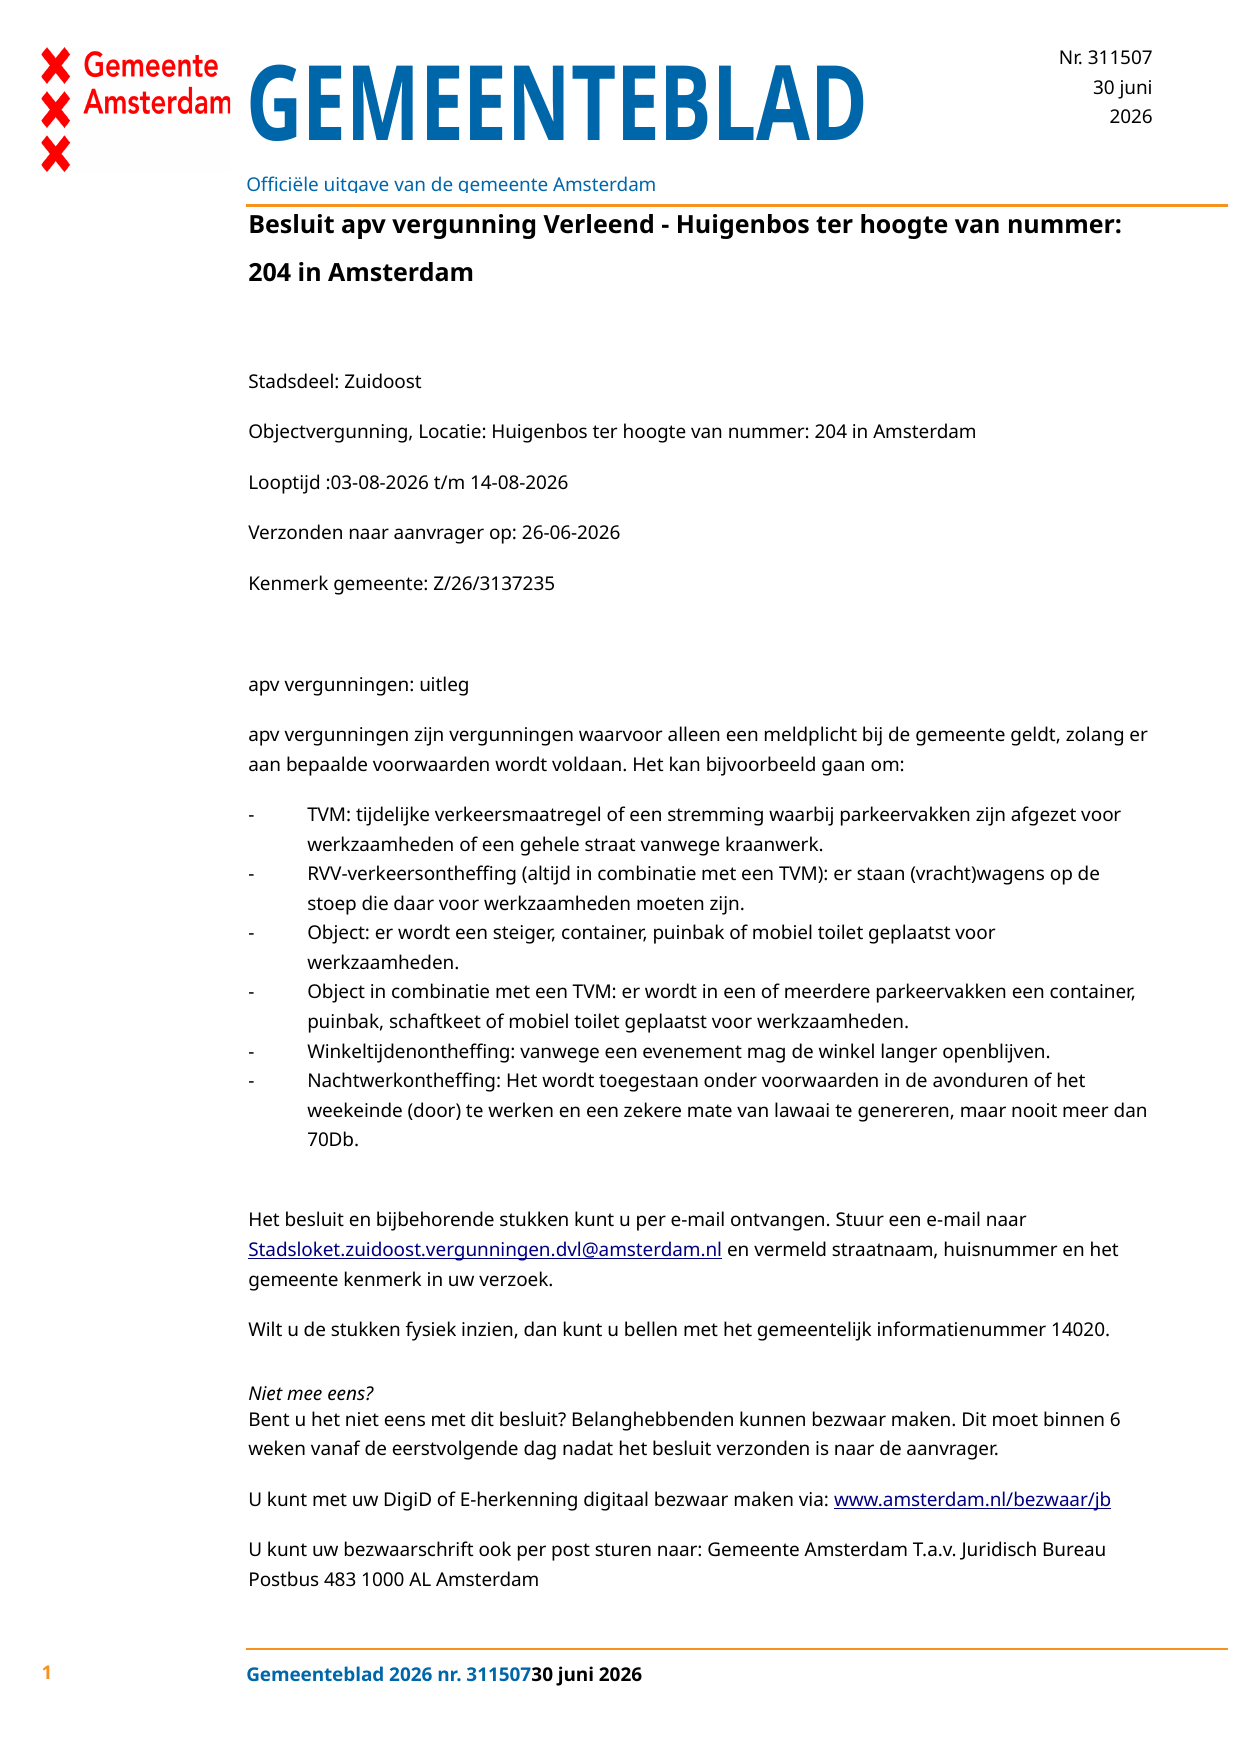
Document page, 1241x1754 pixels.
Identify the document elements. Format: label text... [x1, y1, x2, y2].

list Object in combinatie met een TVM: er wordt in een of meerdere parkeervakken een container, puinbak, schaftkeet of mobiel toilet geplaatst voor werkzaamheden. [248, 979, 1152, 1034]
text U kunt uw bezwaarschrift ook per post sturen naar: Gemeente Amsterdam T.a.v. Juridisch Bureau Postbus 483 1000 AL Amsterdam [248, 1536, 1152, 1592]
list Object: er wordt een steiger, container, puinbak of mobiel toilet geplaatst voor werkzaamheden. [248, 919, 1152, 975]
list TVM: tijdelijke verkeersmaatregel of een stremming waarbij parkeervakken zijn afgezet voor werkzaamheden of een gehele straat vanwege kraanwerk. [248, 801, 1152, 857]
list Winkeltijdenontheffing: vanwege een evenement mag de winkel langer openblijven. [248, 1038, 1152, 1064]
text apv vergunningen zijn vergunningen waarvoor alleen een meldplicht bij de gemeente geldt, zolang er aan bepaalde voorwaarden wordt voldaan. Het kan bijvoorbeeld gaan om: [248, 721, 1152, 777]
text Verzonden naar aanvrager op: 26-06-2026 [248, 519, 1152, 545]
text Wilt u de stukken fysiek inzien, dan kunt u bellen met het gemeentelijk informatienummer 14020. [248, 1316, 1152, 1342]
list Nachtwerkontheffing: Het wordt toegestaan onder voorwaarden in de avonduren of het weekeinde (door) te werken en een zekere mate van lawaai te genereren, maar nooit meer dan 70Db. [248, 1067, 1152, 1152]
text Het besluit en bijbehorende stukken kunt u per e-mail ontvangen. Stuur een e-mail naar Stadsloket.zuidoost.vergunningen.dvl@amsterdam.nl en vermeld straatnaam, huisnummer en het gemeente kenmerk in uw verzoek. [248, 1207, 1152, 1292]
text apv vergunningen: uitleg [248, 671, 1152, 697]
text U kunt met uw DigiD of E-herkenning digitaal bezwaar maken via: www.amsterdam.nl/bezwaar/jb [248, 1486, 1152, 1512]
text Objectvergunning, Locatie: Huigenbos ter hoogte van nummer: 204 in Amsterdam [248, 419, 1152, 444]
text Bent u het niet eens met dit besluit? Belanghebbenden kunnen bezwaar maken. Dit moet binnen 6 weken vanaf de eerstvolgende dag nadat het besluit verzonden is naar de aanvrager. [248, 1406, 1152, 1461]
text Besluit apv vergunning Verleend - Huigenbos ter hoogte van nummer: 204 in Amsterdam [248, 207, 1152, 288]
text Niet mee eens? [248, 1380, 1152, 1406]
picture [41, 47, 231, 172]
text Stadsdeel: Zuidoost [248, 368, 1152, 394]
text Kenmerk gemeente: Z/26/3137235 [248, 570, 1152, 596]
list RVV-verkeersontheffing (altijd in combinatie met een TVM): er staan (vracht)wagens op de stoep die daar voor werkzaamheden moeten zijn. [248, 860, 1152, 916]
text Looptijd :03-08-2026 t/m 14-08-2026 [248, 469, 1152, 495]
